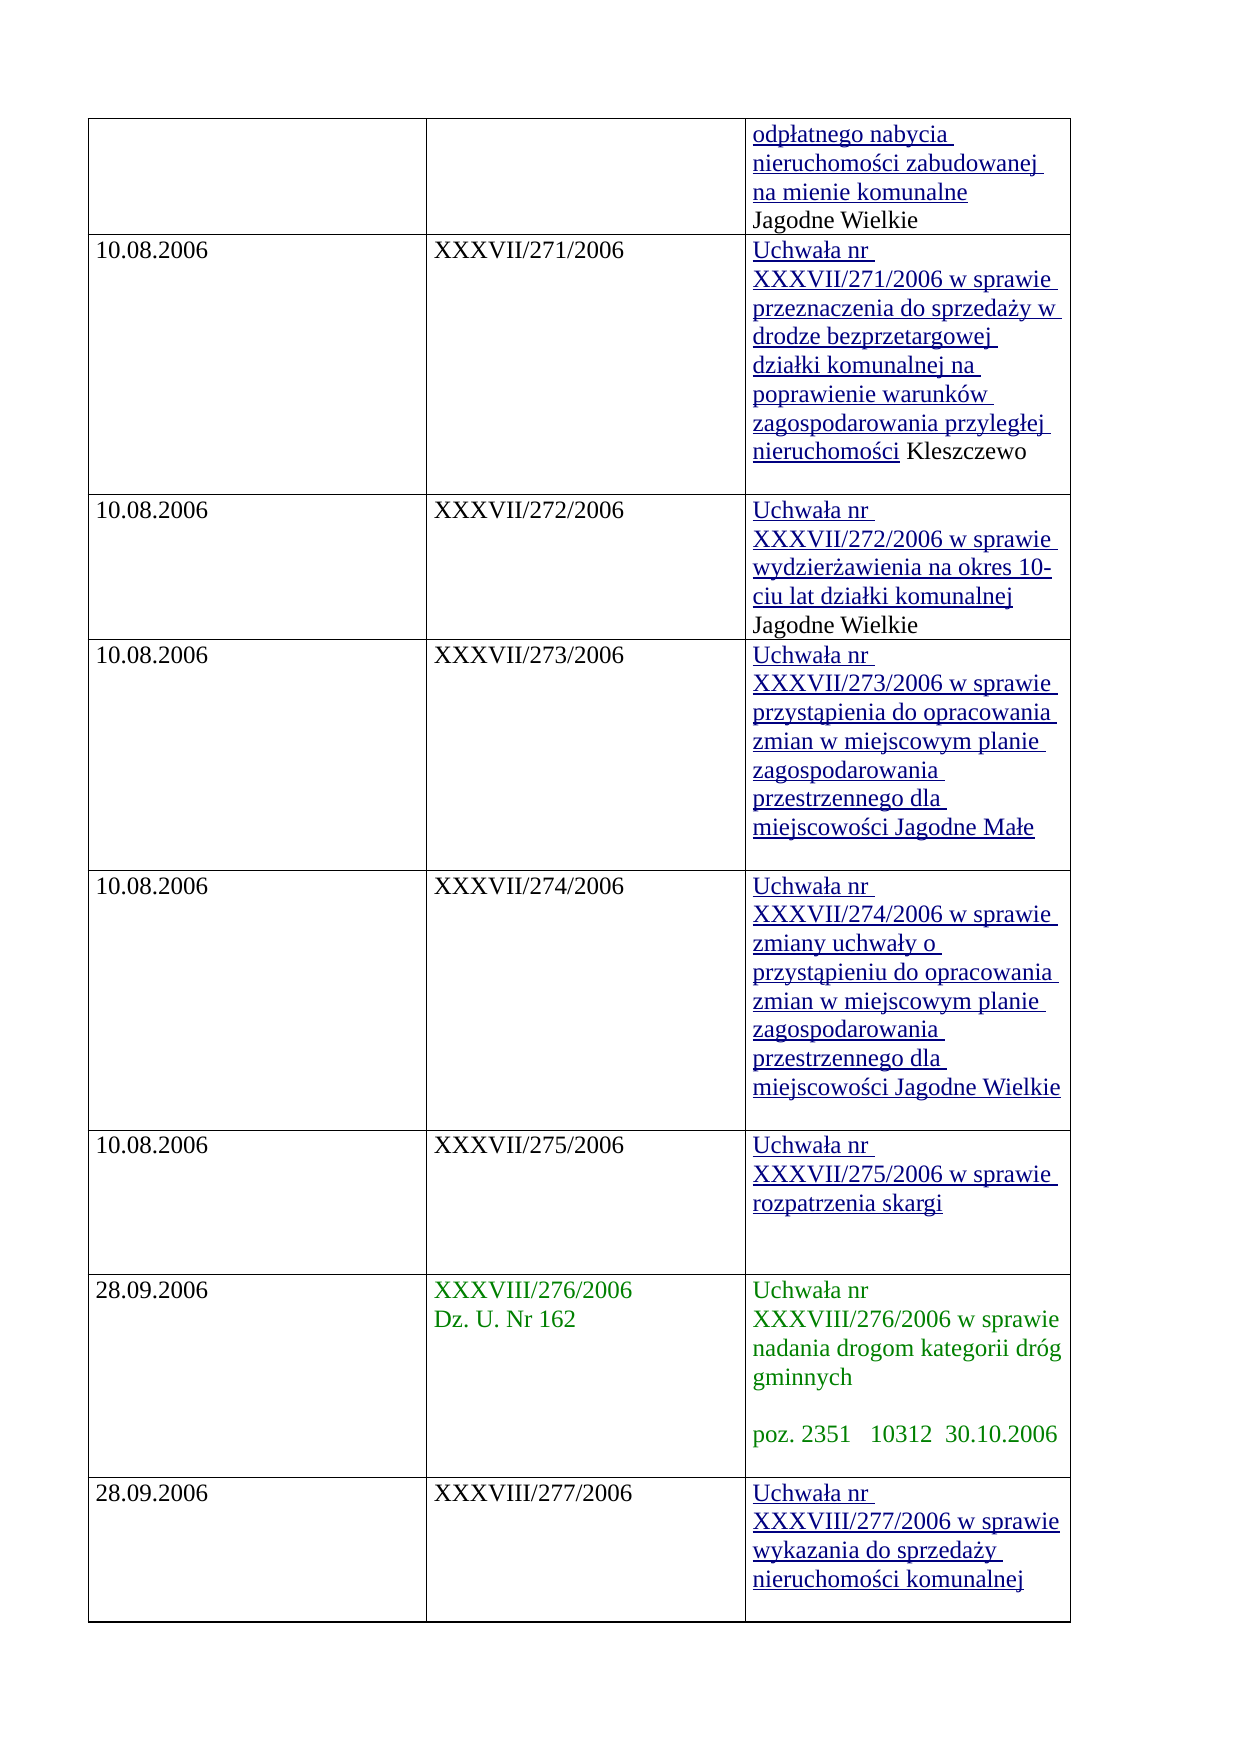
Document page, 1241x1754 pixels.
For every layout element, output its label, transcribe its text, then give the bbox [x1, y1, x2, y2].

table_cell 28.09.2006 [89, 1478, 426, 1621]
table_cell XXXVII/275/2006 [427, 1131, 745, 1274]
table_cell [89, 119, 426, 234]
table_cell 10.08.2006 [89, 235, 426, 494]
table_cell XXXVII/274/2006 [427, 871, 745, 1129]
table_cell XXXVII/271/2006 [427, 235, 745, 494]
table_cell [427, 119, 745, 234]
table_cell XXXVIII/277/2006 [427, 1478, 745, 1621]
table_cell 10.08.2006 [89, 871, 426, 1129]
table_cell XXXVII/273/2006 [427, 640, 745, 870]
table_cell Uchwała nr XXXVII/273/2006 w sprawie przystąpienia do opracowania zmian w miejscowym planie zagospodarowania przestrzennego dla miejscowości Jagodne Małe [746, 640, 1070, 870]
table_cell Uchwała nr XXXVIII/277/2006 w sprawie wykazania do sprzedaży nieruchomości komunalnej [746, 1478, 1070, 1621]
table_cell Uchwała nr XXXVII/274/2006 w sprawie zmiany uchwały o przystąpieniu do opracowania zmian w miejscowym planie zagospodarowania przestrzennego dla miejscowości Jagodne Wielkie [746, 871, 1070, 1129]
table_cell odpłatnego nabycia nieruchomości zabudowanej na mienie komunalne Jagodne Wielkie [746, 119, 1070, 234]
table_cell XXXVII/272/2006 [427, 495, 745, 639]
table_cell Uchwała nr XXXVII/272/2006 w sprawie wydzierżawienia na okres 10-ciu lat działki komunalnej Jagodne Wielkie [746, 495, 1070, 639]
table_cell Uchwała nr XXXVIII/276/2006 w sprawie nadania drogom kategorii dróg gminnych poz. 2351 10312 30.10.2006 [746, 1275, 1070, 1477]
table_cell 10.08.2006 [89, 1131, 426, 1274]
table_cell Uchwała nr XXXVII/275/2006 w sprawie rozpatrzenia skargi [746, 1131, 1070, 1274]
table_cell 10.08.2006 [89, 640, 426, 870]
table_cell XXXVIII/276/2006 Dz. U. Nr 162 [427, 1275, 745, 1477]
table_cell 28.09.2006 [89, 1275, 426, 1477]
table_cell Uchwała nr XXXVII/271/2006 w sprawie przeznaczenia do sprzedaży w drodze bezprzetargowej działki komunalnej na poprawienie warunków zagospodarowania przyległej nieruchomości Kleszczewo [746, 235, 1070, 494]
table_cell 10.08.2006 [89, 495, 426, 639]
